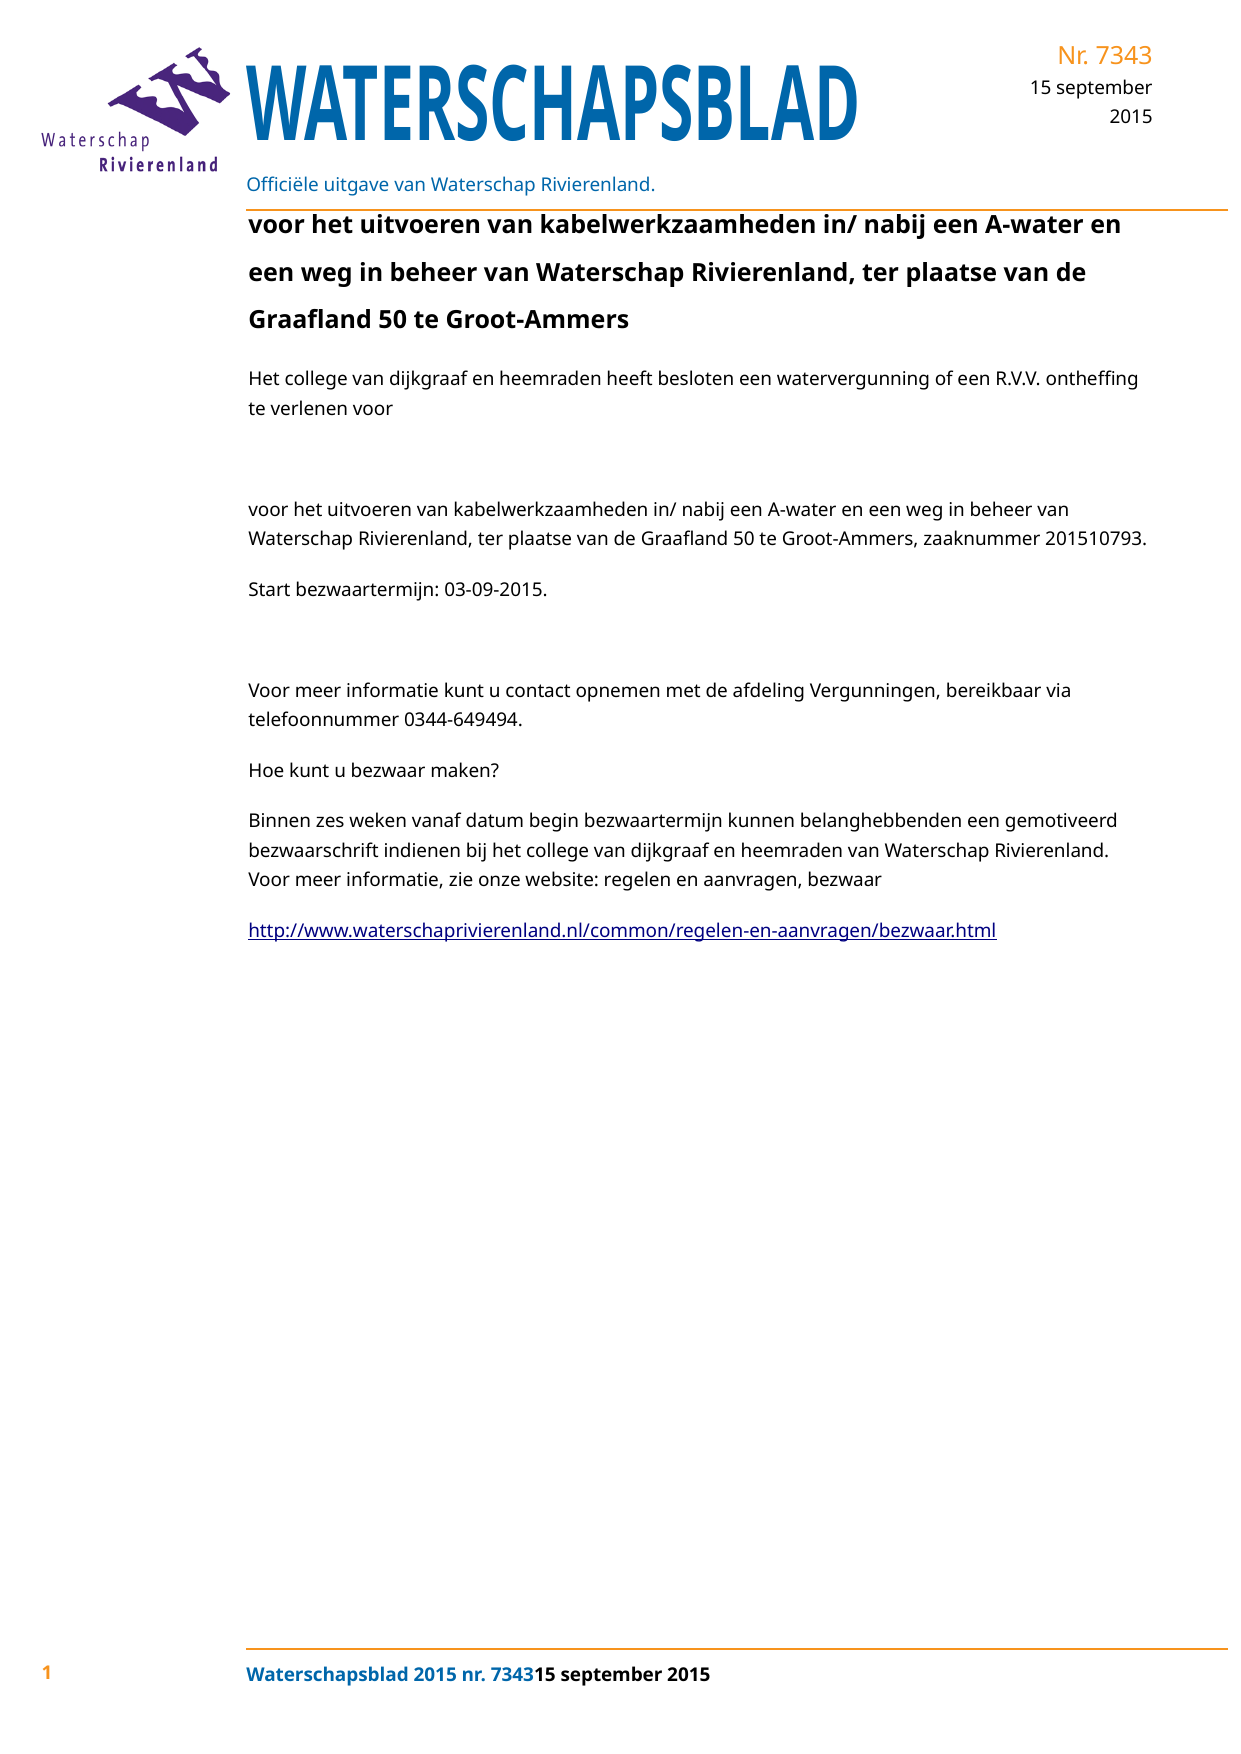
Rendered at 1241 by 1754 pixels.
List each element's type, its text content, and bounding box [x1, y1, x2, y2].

text Voor meer informatie kunt u contact opnemen met de afdeling Vergunningen, bereikbaar via telefoonnummer 0344-649494. [248, 677, 1152, 732]
text Start bezwaartermijn: 03-09-2015. [248, 576, 1152, 602]
picture [41, 47, 231, 172]
text Binnen zes weken vanaf datum begin bezwaartermijn kunnen belanghebbenden een gemotiveerd bezwaarschrift indienen bij het college van dijkgraaf en heemraden van Waterschap Rivierenland. Voor meer informatie, zie onze website: regelen en aanvragen, bezwaar [248, 807, 1152, 892]
text voor het uitvoeren van kabelwerkzaamheden in/ nabij een A-water en een weg in beheer van Waterschap Rivierenland, ter plaatse van de Graafland 50 te Groot-Ammers, zaaknummer 201510793. [248, 496, 1152, 551]
text Het college van dijkgraaf en heemraden heeft besloten een watervergunning of een R.V.V. ontheffing te verlenen voor [248, 366, 1152, 421]
text voor het uitvoeren van kabelwerkzaamheden in/ nabij een A-water en een weg in beheer van Waterschap Rivierenland, ter plaatse van de Graafland 50 te Groot-Ammers [248, 211, 1152, 336]
text http://www.waterschaprivierenland.nl/common/regelen-en-aanvragen/bezwaar.html [248, 917, 1152, 942]
text Hoe kunt u bezwaar maken? [248, 757, 1152, 782]
